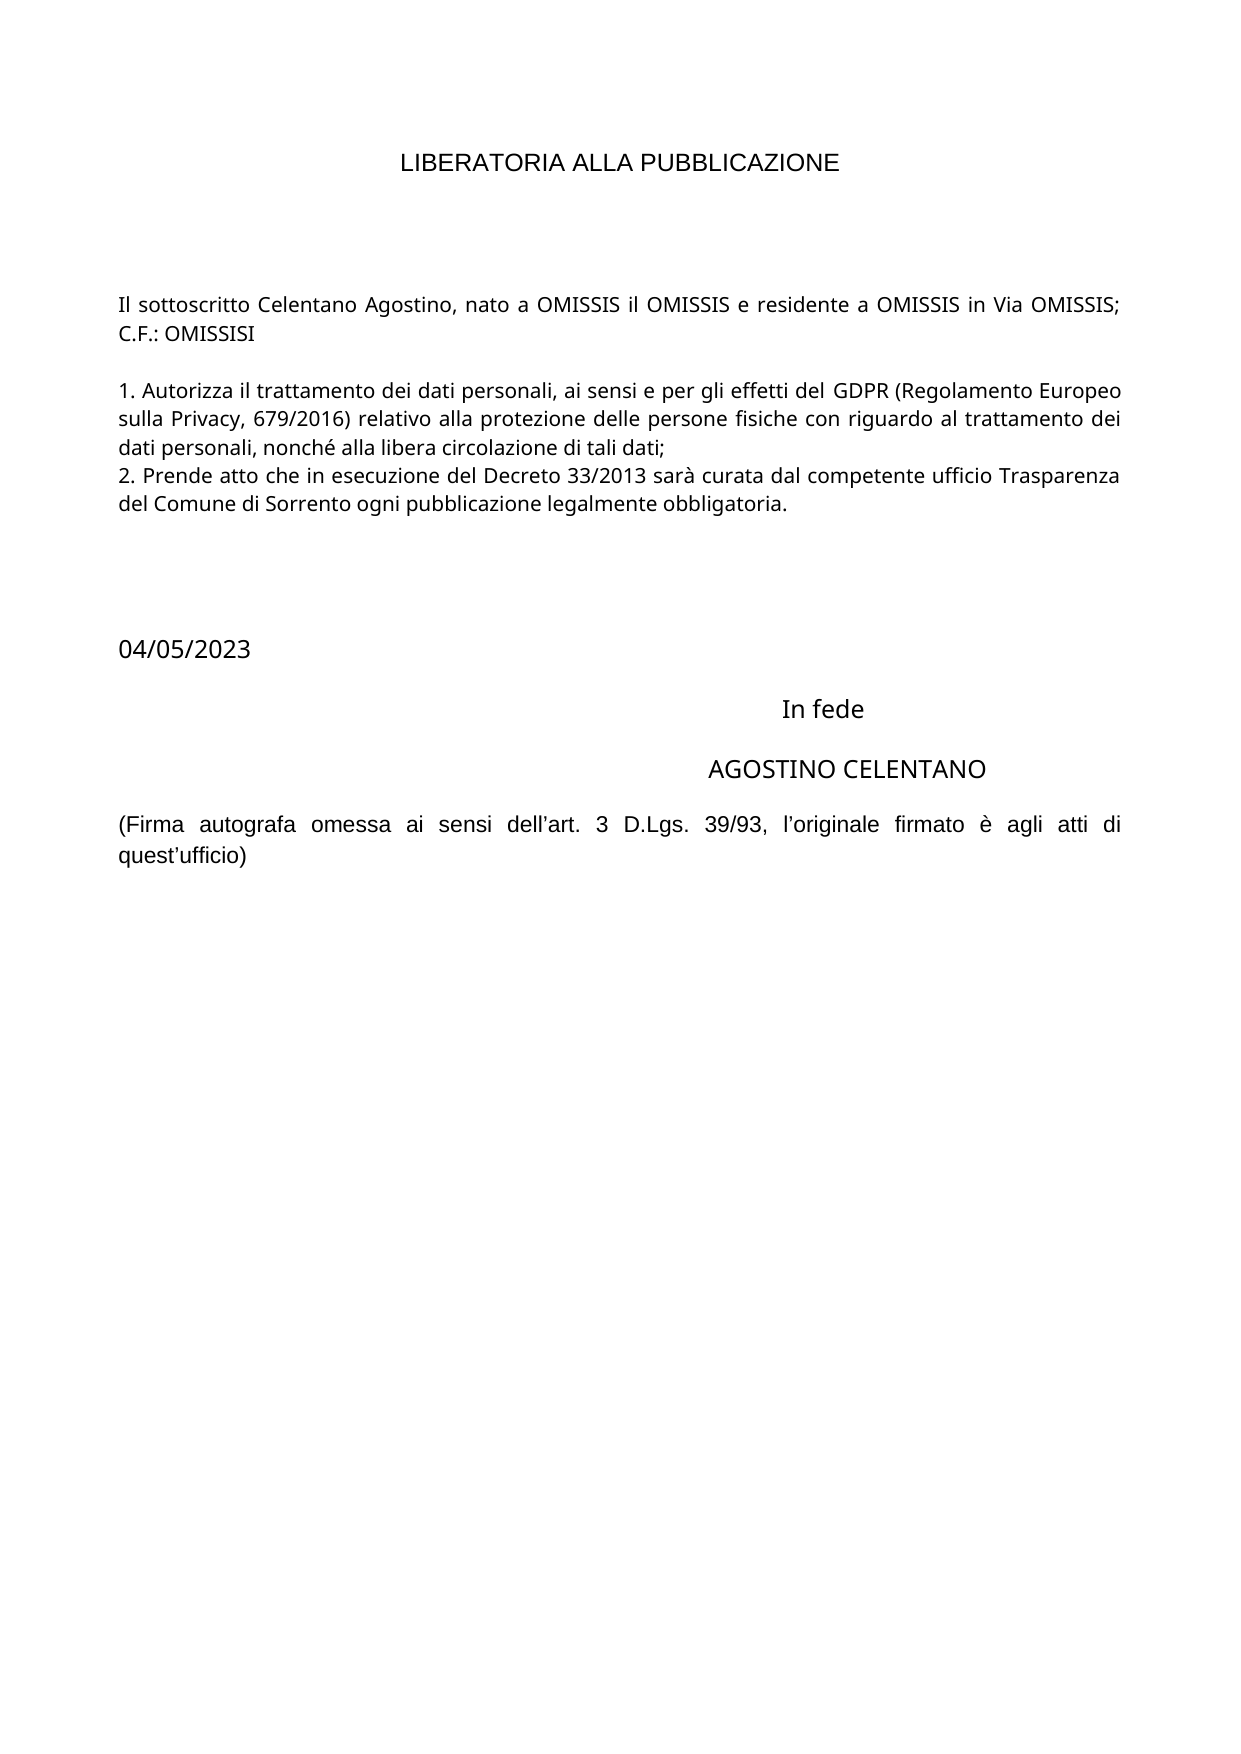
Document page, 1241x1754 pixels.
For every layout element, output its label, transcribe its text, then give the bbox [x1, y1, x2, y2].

text AGOSTINO CELENTANO [118, 751, 1122, 785]
text 1. Autorizza il trattamento dei dati personali, ai sensi e per gli effetti del GDPR (Regolamento Europeo sulla Privacy, 679/2016) relativo alla protezione delle persone fisiche con riguardo al trattamento dei dati personali, nonché alla libera circolazione di tali dati; [118, 376, 1122, 461]
text (Firma autografa omessa ai sensi dell’art. 3 D.Lgs. 39/93, l’originale firmato è agli atti di quest’ufficio) [118, 811, 1122, 868]
text 04/05/2023 [118, 631, 1122, 665]
text In fede [118, 691, 1122, 725]
text 2. Prende atto che in esecuzione del Decreto 33/2013 sarà curata dal competente ufficio Trasparenza del Comune di Sorrento ogni pubblicazione legalmente obbligatoria. [118, 461, 1122, 518]
text Il sottoscritto Celentano Agostino, nato a OMISSIS il OMISSIS e residente a OMISSIS in Via OMISSIS; C.F.: OMISSISI [118, 290, 1122, 347]
text LIBERATORIA ALLA PUBBLICAZIONE [118, 148, 1122, 176]
